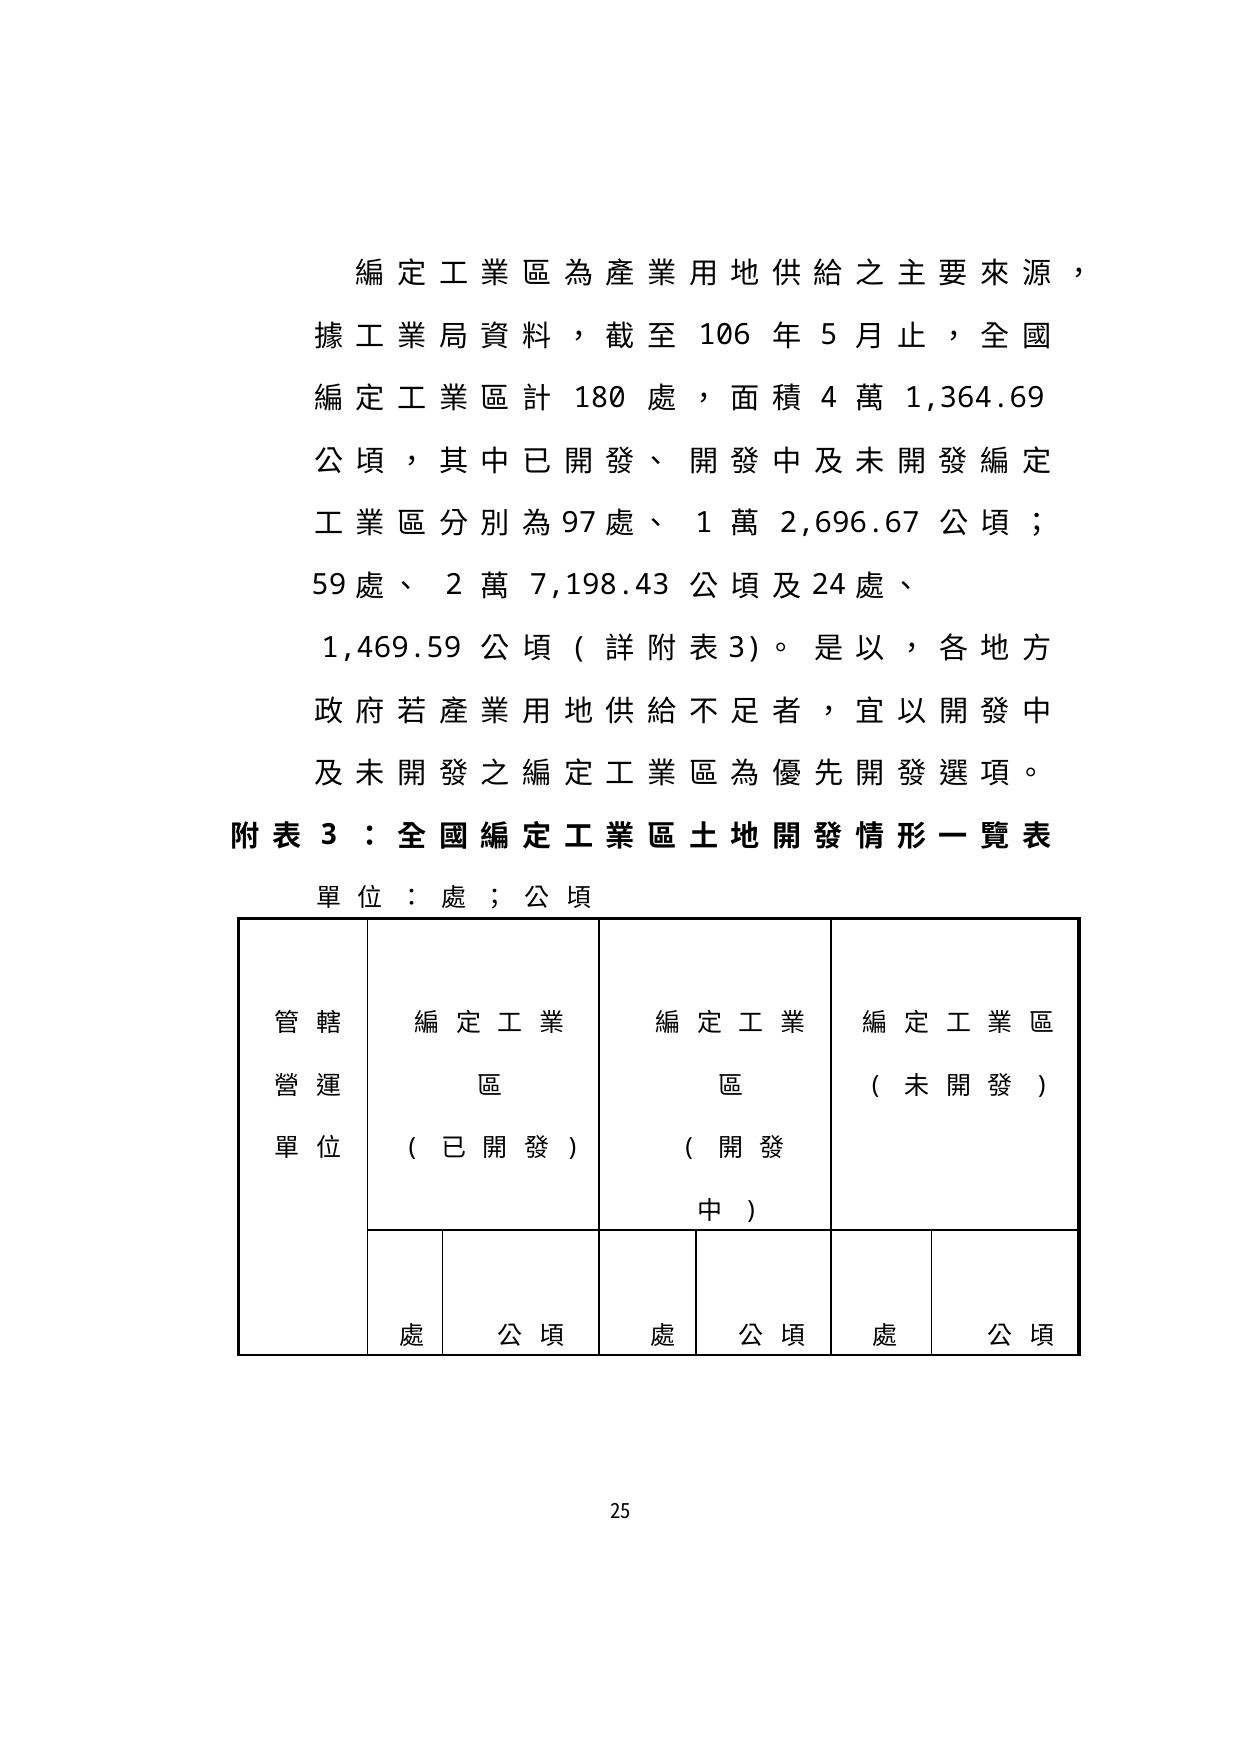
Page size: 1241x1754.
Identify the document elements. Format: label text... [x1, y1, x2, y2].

table_cell 處 [832, 1231, 931, 1354]
table_header 編定工業區 (已開發) [368, 920, 598, 1229]
table_header 編定工業區 (開發中) [600, 920, 830, 1229]
table_cell 公頃 [932, 1231, 1077, 1354]
table_cell 處 [368, 1231, 442, 1354]
table_cell 公頃 [443, 1231, 598, 1354]
table_header 編定工業區 (未開發) [832, 920, 1077, 1229]
text 編定工業區為產業用地供給之主要來源，據工業局資料，截至106年5月止，全國編定工業區計180處，面積4萬1,364.69公頃，其中已開發、開發中及未開發編定工業區分別為97處、1萬2,696.67公頃；59處、2萬7,198.43公頃及24處、1,469.59公頃(詳附表3)。是以，各地方政府若產業用地供給不足者，宜以開發中及未開發之編定工業區為優先開發選項。 [271, 229, 1058, 792]
table_cell 公頃 [697, 1231, 830, 1354]
text 附表3：全國編定工業區土地開發情形一覽表 單位：處；公頃 [223, 792, 1058, 917]
table_cell 處 [600, 1231, 695, 1354]
table_header 管轄營運單位 [240, 920, 367, 1354]
